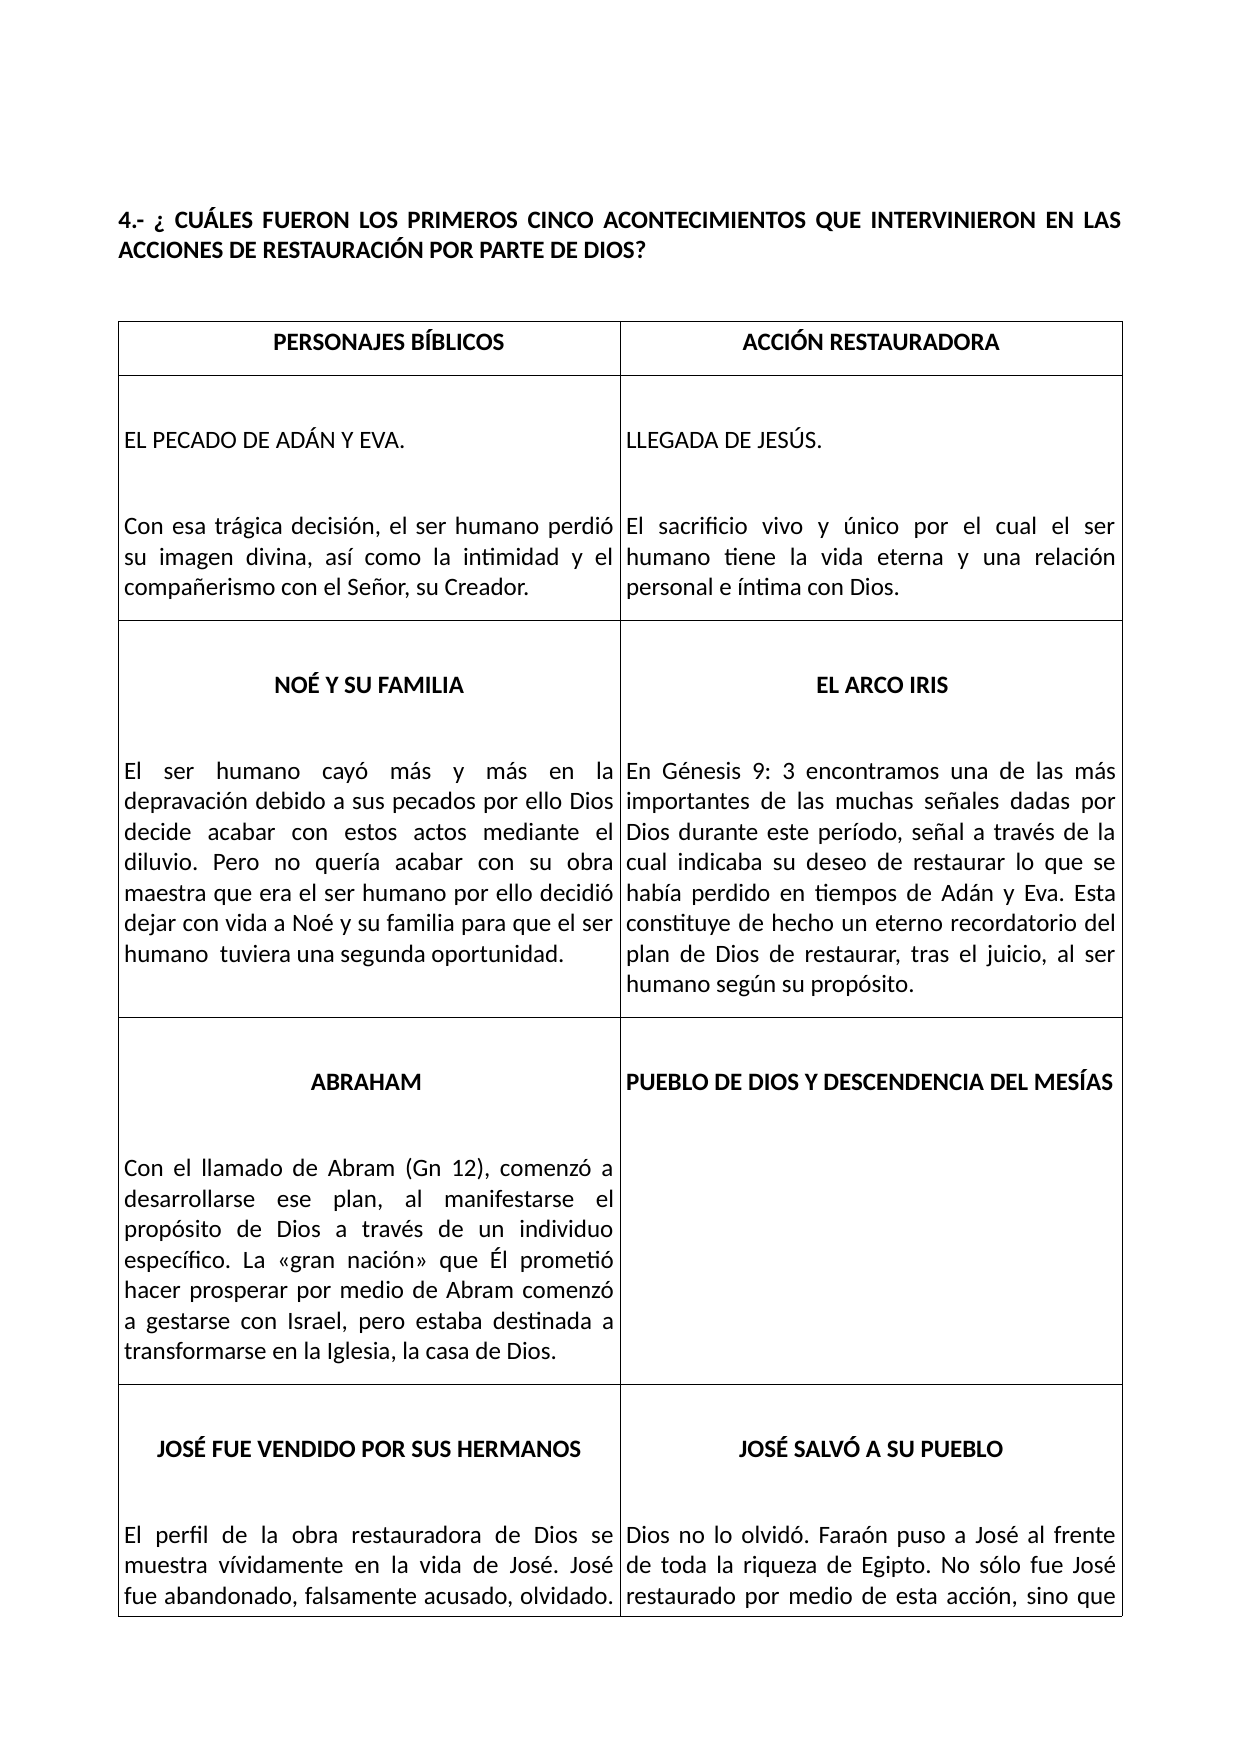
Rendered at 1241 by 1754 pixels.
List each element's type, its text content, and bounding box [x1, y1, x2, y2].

text 4.- ¿ CUÁLES FUERON LOS PRIMEROS CINCO ACONTECIMIENTOS QUE INTERVINIERON EN LAS ACCIONES DE RESTAURACIÓN POR PARTE DE DIOS? [118, 204, 1122, 265]
table_cell NOÉ Y SU FAMILIA El ser humano cayó más y más en la depravación debido a sus pecados por ello Dios decide acabar con estos actos mediante el diluvio. Pero no quería acabar con su obra maestra que era el ser humano por ello decidió dejar con vida a Noé y su familia para que el ser humano tuviera una segunda oportunidad. [119, 621, 620, 1017]
table_cell PUEBLO DE DIOS Y DESCENDENCIA DEL MESÍAS [621, 1018, 1122, 1384]
table_cell JOSÉ SALVÓ A SU PUEBLO Dios no lo olvidó. Faraón puso a José al frente de toda la riqueza de Egipto. No sólo fue José restaurado por medio de esta acción, sino que [621, 1385, 1122, 1616]
table_cell JOSÉ FUE VENDIDO POR SUS HERMANOS El perfil de la obra restauradora de Dios se muestra vívidamente en la vida de José. José fue abandonado, falsamente acusado, olvidado. [119, 1385, 620, 1616]
table_cell LLEGADA DE JESÚS. El sacrificio vivo y único por el cual el ser humano tiene la vida eterna y una relación personal e íntima con Dios. [621, 376, 1122, 620]
table_cell EL ARCO IRIS En Génesis 9: 3 encontramos una de las más importantes de las muchas señales dadas por Dios durante este período, señal a través de la cual indicaba su deseo de restaurar lo que se había perdido en tiempos de Adán y Eva. Esta constituye de hecho un eterno recordatorio del plan de Dios de restaurar, tras el juicio, al ser humano según su propósito. [621, 621, 1122, 1017]
table_cell ABRAHAM Con el llamado de Abram (Gn 12), comenzó a desarrollarse ese plan, al manifestarse el propósito de Dios a través de un individuo específico. La «gran nación» que Él prometió hacer prosperar por medio de Abram comenzó a gestarse con Israel, pero estaba destinada a transformarse en la Iglesia, la casa de Dios. [119, 1018, 620, 1384]
table_header ACCIÓN RESTAURADORA [621, 322, 1122, 375]
table_header PERSONAJES BÍBLICOS [119, 322, 620, 375]
table_cell EL PECADO DE ADÁN Y EVA. Con esa trágica decisión, el ser humano perdió su imagen divina, así como la intimidad y el compañerismo con el Señor, su Creador. [119, 376, 620, 620]
